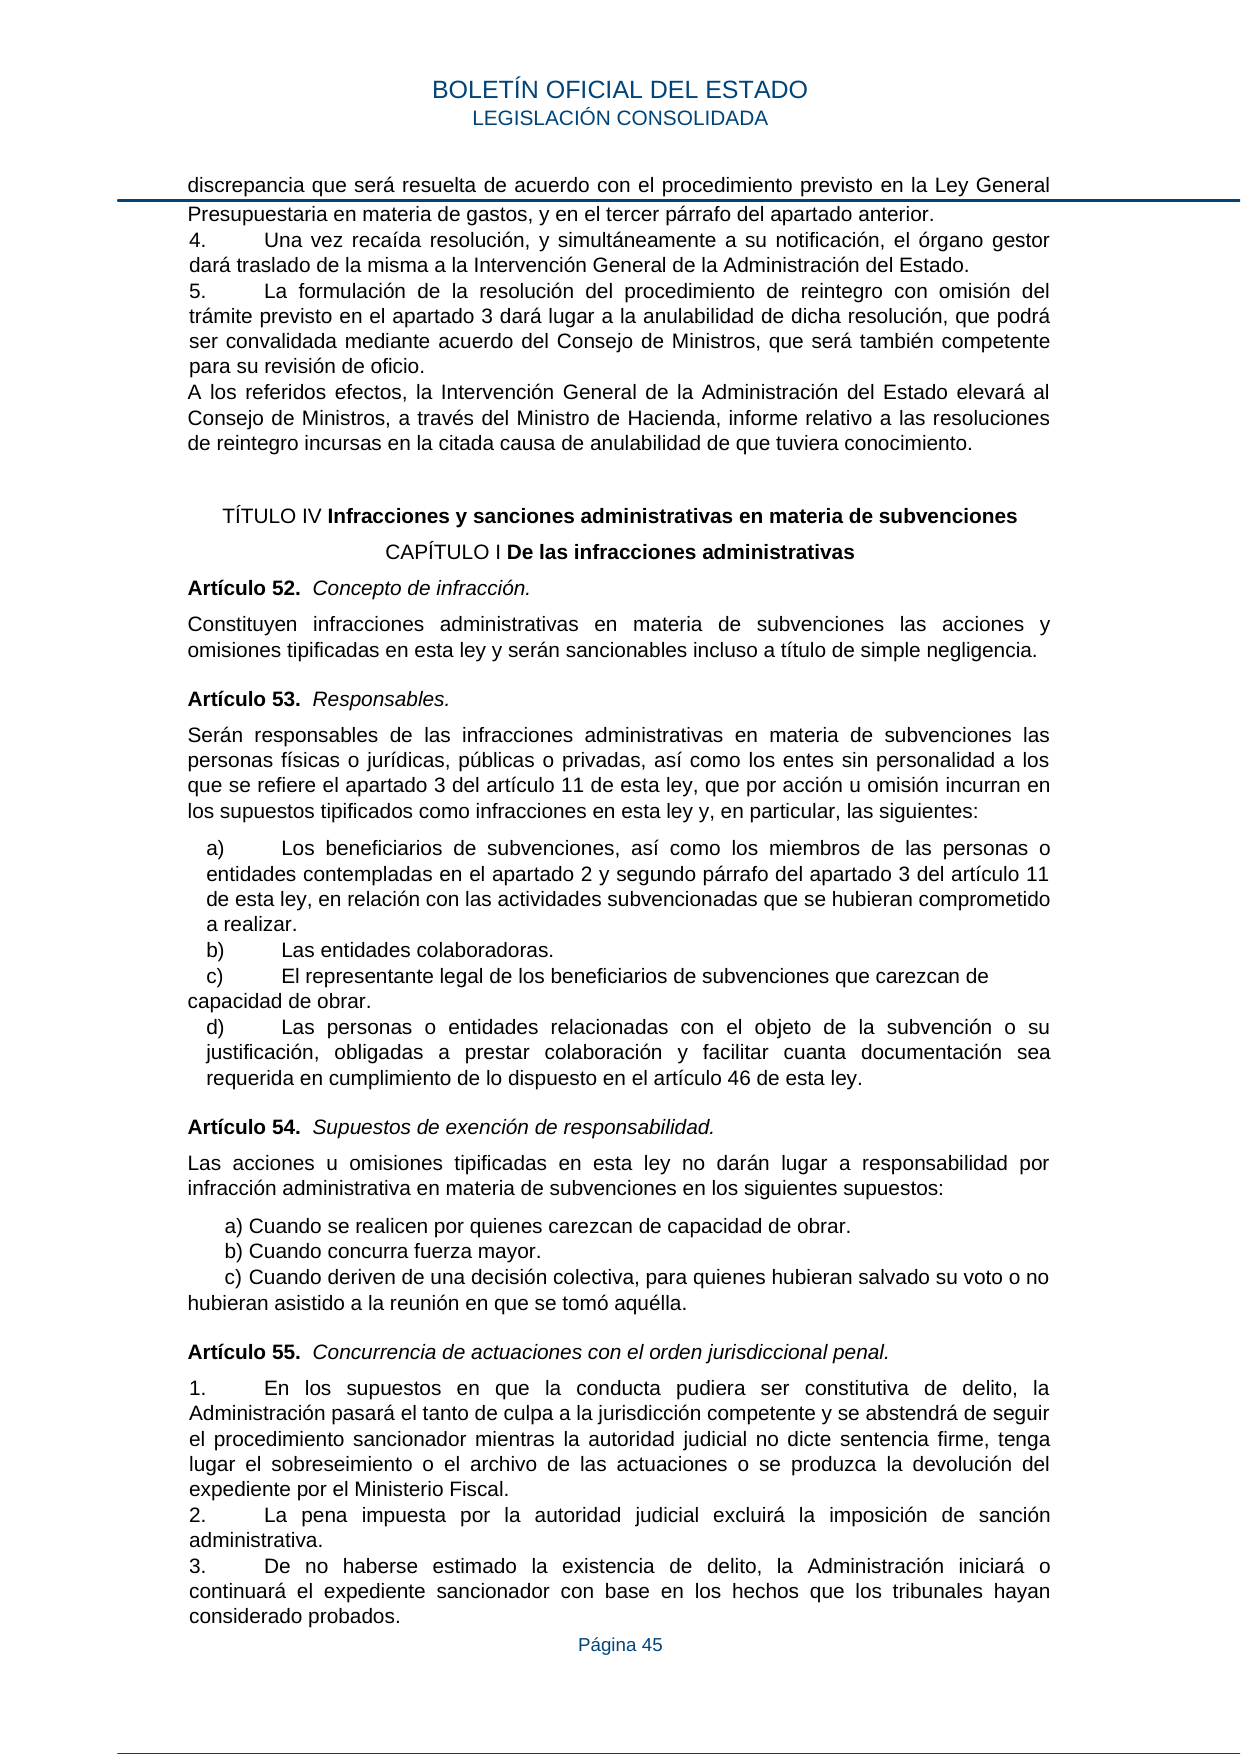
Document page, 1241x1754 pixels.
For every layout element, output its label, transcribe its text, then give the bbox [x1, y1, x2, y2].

list En los supuestos en que la conducta pudiera ser constitutiva de delito, la Administración pasará el tanto de culpa a la jurisdicción competente y se abstendrá de seguir el procedimiento sancionador mientras la autoridad judicial no dicte sentencia firme, tenga lugar el sobreseimiento o el archivo de las actuaciones o se produzca la devolución del expediente por el Ministerio Fiscal. [189, 1376, 1051, 1501]
text Artículo 53. Responsables. [187, 687, 1051, 711]
list Los beneficiarios de subvenciones, así como los miembros de las personas o entidades contempladas en el apartado 2 y segundo párrafo del apartado 3 del artículo 11 de esta ley, en relación con las actividades subvencionadas que se hubieran comprometido a realizar. [206, 836, 1051, 936]
text Las acciones u omisiones tipificadas en esta ley no darán lugar a responsabilidad por infracción administrativa en materia de subvenciones en los siguientes supuestos: [187, 1151, 1051, 1200]
list Cuando concurra fuerza mayor. [224, 1239, 1051, 1263]
text Artículo 52. Concepto de infracción. [187, 576, 1051, 600]
list Cuando se realicen por quienes carezcan de capacidad de obrar. [224, 1213, 1051, 1237]
text Serán responsables de las infracciones administrativas en materia de subvenciones las personas físicas o jurídicas, públicas o privadas, así como los entes sin personalidad a los que se refiere el apartado 3 del artículo 11 de esta ley, que por acción u omisión incurran en los supuestos tipificados como infracciones en esta ley y, en particular, las siguientes: [187, 723, 1051, 823]
text hubieran asistido a la reunión en que se tomó aquélla. [187, 1291, 1051, 1314]
text CAPÍTULO I De las infracciones administrativas [189, 540, 1051, 564]
list La formulación de la resolución del procedimiento de reintegro con omisión del trámite previsto en el apartado 3 dará lugar a la anulabilidad de dicha resolución, que podrá ser convalidada mediante acuerdo del Consejo de Ministros, que será también competente para su revisión de oficio. [189, 278, 1051, 378]
list El representante legal de los beneficiarios de subvenciones que carezcan de [206, 963, 1051, 987]
text Constituyen infracciones administrativas en materia de subvenciones las acciones y omisiones tipificadas en esta ley y serán sancionables incluso a título de simple negligencia. [187, 612, 1051, 662]
list Una vez recaída resolución, y simultáneamente a su notificación, el órgano gestor dará traslado de la misma a la Intervención General de la Administración del Estado. [189, 227, 1051, 277]
text A los referidos efectos, la Intervención General de la Administración del Estado elevará al Consejo de Ministros, a través del Ministro de Hacienda, informe relativo a las resoluciones de reintegro incursas en la citada causa de anulabilidad de que tuviera conocimiento. [187, 380, 1051, 455]
list La pena impuesta por la autoridad judicial excluirá la imposición de sanción administrativa. [189, 1503, 1051, 1552]
list De no haberse estimado la existencia de delito, la Administración iniciará o continuará el expediente sancionador con base en los hechos que los tribunales hayan considerado probados. [189, 1554, 1051, 1628]
list Las entidades colaboradoras. [206, 938, 1051, 962]
list Cuando deriven de una decisión colectiva, para quienes hubieran salvado su voto o no [224, 1265, 1051, 1289]
text Artículo 55. Concurrencia de actuaciones con el orden jurisdiccional penal. [187, 1340, 1051, 1364]
text discrepancia que será resuelta de acuerdo con el procedimiento previsto en la Ley General [187, 173, 1051, 199]
text Artículo 54. Supuestos de exención de responsabilidad. [187, 1115, 1051, 1139]
text Presupuestaria en materia de gastos, y en el tercer párrafo del apartado anterior. [187, 202, 1051, 226]
text capacidad de obrar. [187, 989, 1051, 1013]
text TÍTULO IV Infracciones y sanciones administrativas en materia de subvenciones [189, 503, 1051, 527]
list Las personas o entidades relacionadas con el objeto de la subvención o su justificación, obligadas a prestar colaboración y facilitar cuanta documentación sea requerida en cumplimiento de lo dispuesto en el artículo 46 de esta ley. [206, 1015, 1051, 1089]
